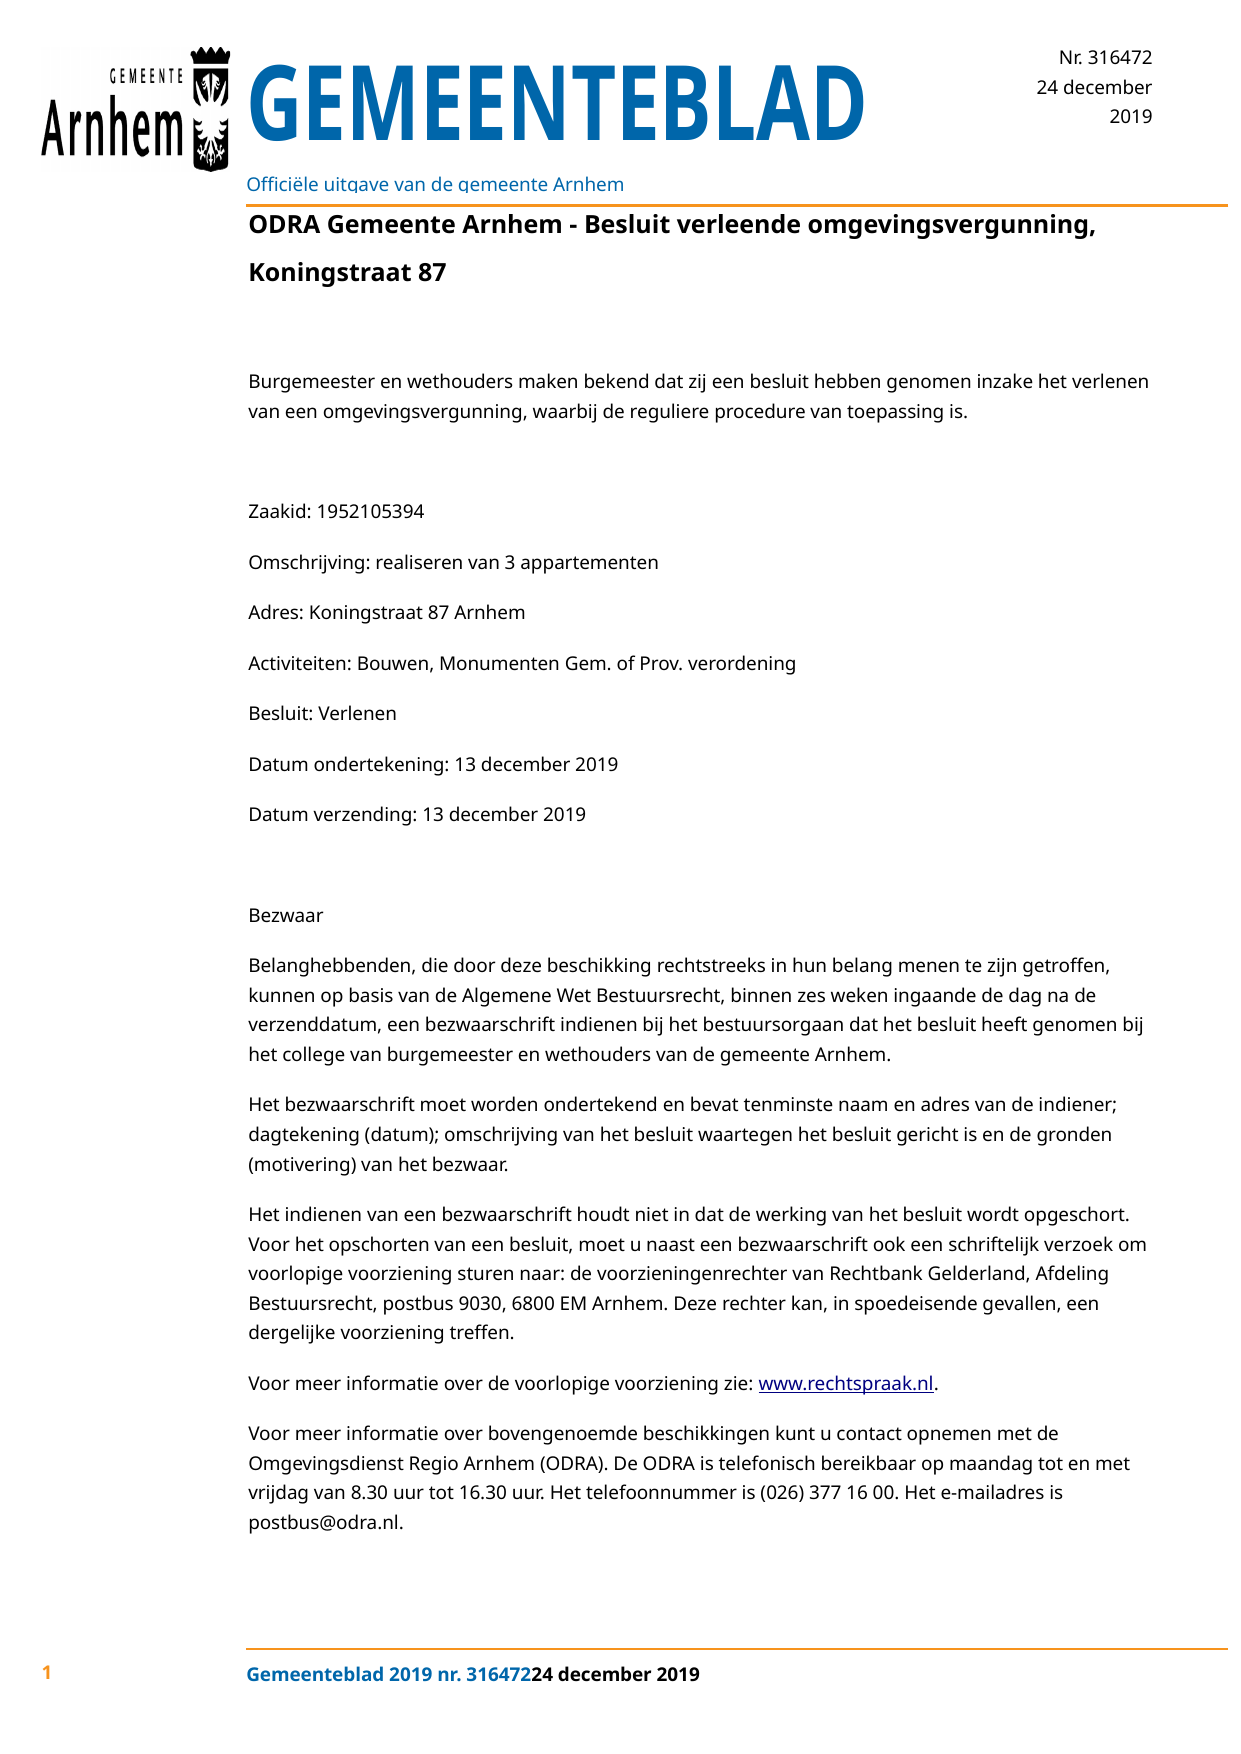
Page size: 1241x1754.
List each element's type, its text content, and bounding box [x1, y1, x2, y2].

text Voor meer informatie over bovengenoemde beschikkingen kunt u contact opnemen met de Omgevingsdienst Regio Arnhem (ODRA). De ODRA is telefonisch bereikbaar op maandag tot en met vrijdag van 8.30 uur tot 16.30 uur. Het telefoonnummer is (026) 377 16 00. Het e-mailadres is postbus@odra.nl. [248, 1420, 1152, 1535]
text Het indienen van een bezwaarschrift houdt niet in dat de werking van het besluit wordt opgeschort. Voor het opschorten van een besluit, moet u naast een bezwaarschrift ook een schriftelijk verzoek om voorlopige voorziening sturen naar: de voorzieningenrechter van Rechtbank Gelderland, Afdeling Bestuursrecht, postbus 9030, 6800 EM Arnhem. Deze rechter kan, in spoedeisende gevallen, een dergelijke voorziening treffen. [248, 1201, 1152, 1345]
text Bezwaar [248, 902, 1152, 928]
text Belanghebbenden, die door deze beschikking rechtstreeks in hun belang menen te zijn getroffen, kunnen op basis van de Algemene Wet Bestuursrecht, binnen zes weken ingaande de dag na de verzenddatum, een bezwaarschrift indienen bij het bestuursorgaan dat het besluit heeft genomen bij het college van burgemeester en wethouders van de gemeente Arnhem. [248, 952, 1152, 1067]
text Zaakid: 1952105394 [248, 499, 1152, 524]
text Omschrijving: realiseren van 3 appartementen [248, 549, 1152, 575]
text Adres: Koningstraat 87 Arnhem [248, 599, 1152, 625]
text Datum verzending: 13 december 2019 [248, 801, 1152, 827]
text Datum ondertekening: 13 december 2019 [248, 751, 1152, 777]
picture [41, 47, 231, 172]
text Het bezwaarschrift moet worden ondertekend en bevat tenminste naam en adres van de indiener; dagtekening (datum); omschrijving van het besluit waartegen het besluit gericht is en de gronden (motivering) van het bezwaar. [248, 1092, 1152, 1177]
text ODRA Gemeente Arnhem - Besluit verleende omgevingsvergunning, Koningstraat 87 [248, 207, 1152, 288]
text Voor meer informatie over de voorlopige voorziening zie: www.rechtspraak.nl. [248, 1370, 1152, 1396]
text Besluit: Verlenen [248, 700, 1152, 726]
text Burgemeester en wethouders maken bekend dat zij een besluit hebben genomen inzake het verlenen van een omgevingsvergunning, waarbij de reguliere procedure van toepassing is. [248, 368, 1152, 424]
text Activiteiten: Bouwen, Monumenten Gem. of Prov. verordening [248, 650, 1152, 676]
